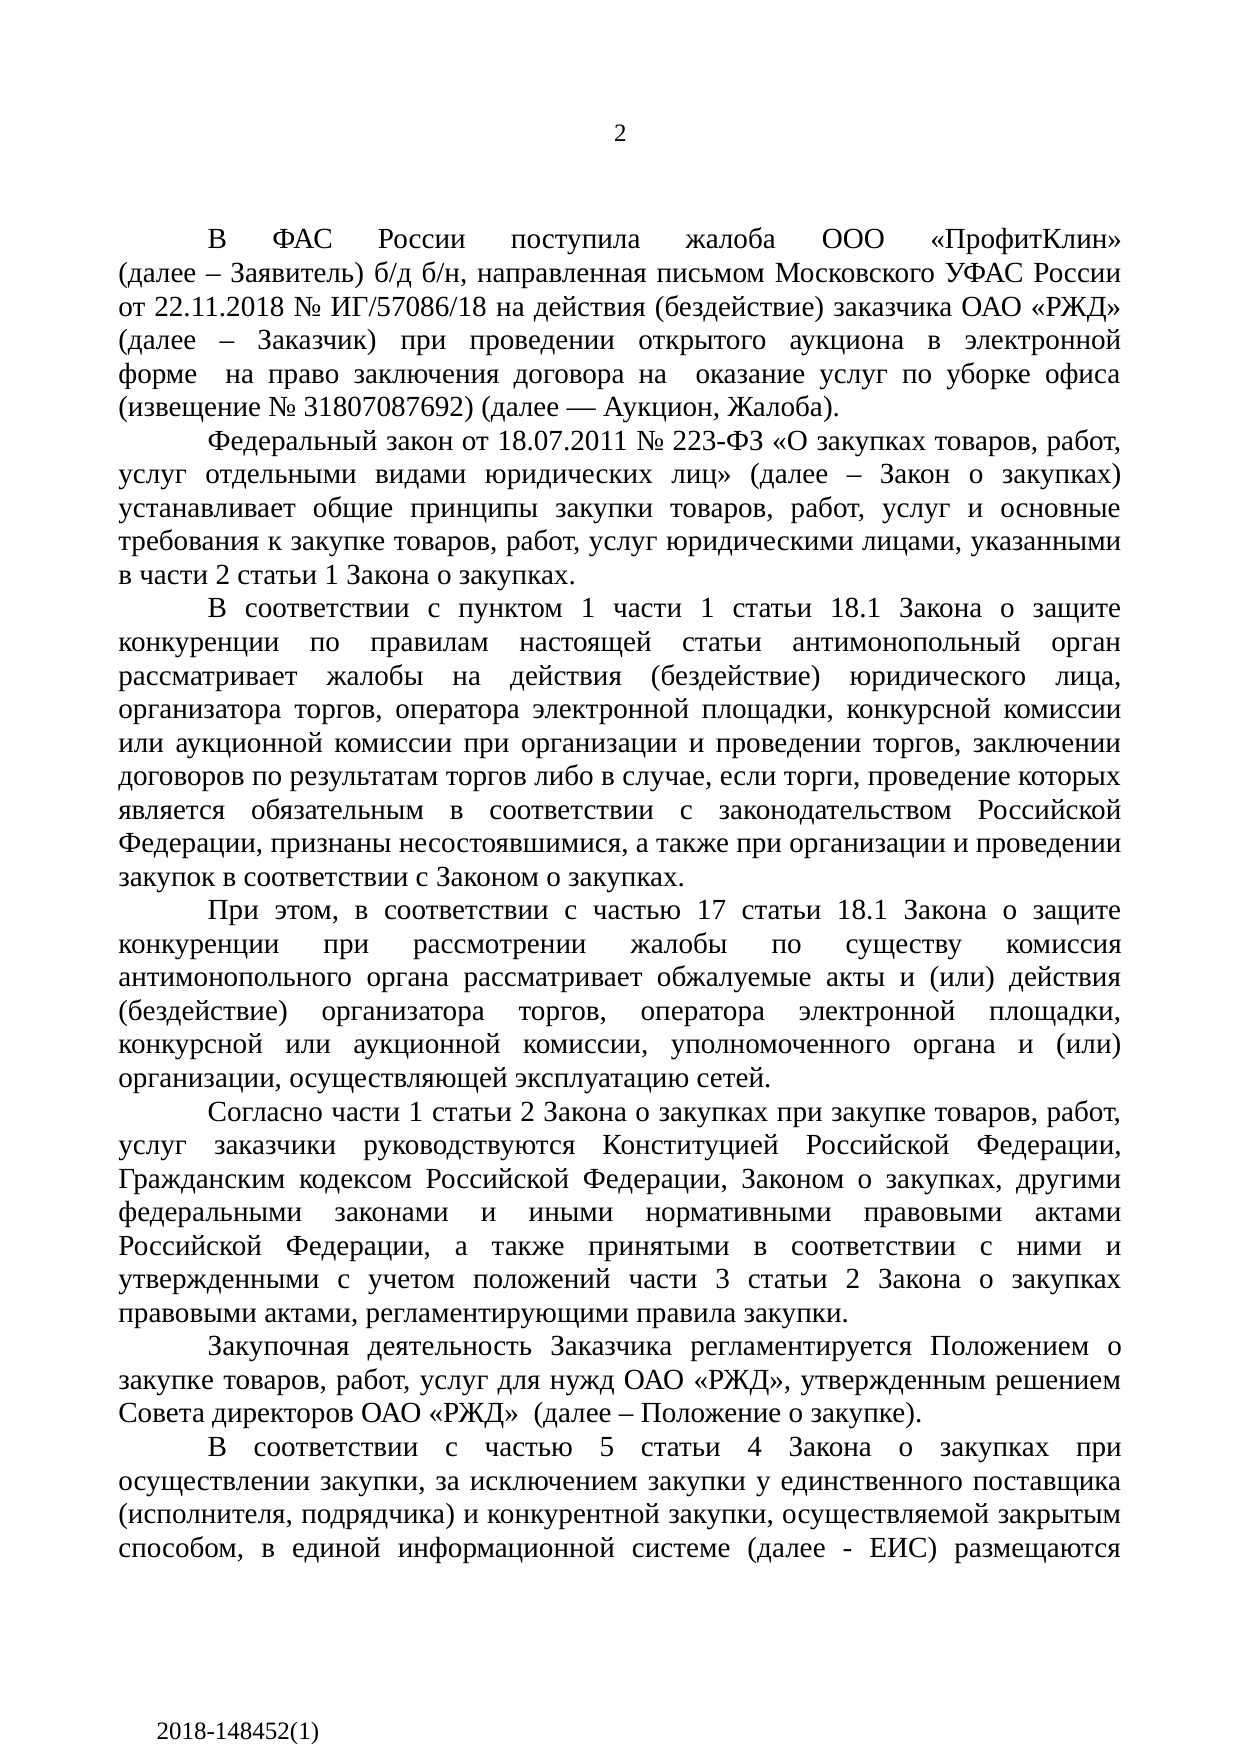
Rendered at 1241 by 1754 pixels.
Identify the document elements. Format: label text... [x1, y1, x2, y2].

text Согласно части 1 статьи 2 Закона о закупках при закупке товаров, работ, услуг заказчики руководствуются Конституцией Российской Федерации, Гражданским кодексом Российской Федерации, Законом о закупках, другими федеральными законами и иными нормативными правовыми актами Российской Федерации, а также принятыми в соответствии с ними и утвержденными с учетом положений части 3 статьи 2 Закона о закупках правовыми актами, регламентирующими правила закупки. [118, 1094, 1122, 1328]
text В соответствии с пунктом 1 части 1 статьи 18.1 Закона о защите конкуренции по правилам настоящей статьи антимонопольный орган рассматривает жалобы на действия (бездействие) юридического лица, организатора торгов, оператора электронной площадки, конкурсной комиссии или аукционной комиссии при организации и проведении торгов, заключении договоров по результатам торгов либо в случае, если торги, проведение которых является обязательным в соответствии с законодательством Российской Федерации, признаны несостоявшимися, а также при организации и проведении закупок в соответствии с Законом о закупках. [118, 591, 1122, 892]
text Закупочная деятельность Заказчика регламентируется Положением о закупке товаров, работ, услуг для нужд ОАО «РЖД», утвержденным решением Совета директоров ОАО «РЖД» (далее – Положение о закупке). [118, 1328, 1122, 1429]
text Федеральный закон от 18.07.2011 № 223-ФЗ «О закупках товаров, работ, услуг отдельными видами юридических лиц» (далее – Закон о закупках) устанавливает общие принципы закупки товаров, работ, услуг и основные требования к закупке товаров, работ, услуг юридическими лицами, указанными в части 2 статьи 1 Закона о закупках. [118, 423, 1122, 591]
text В соответствии с частью 5 статьи 4 Закона о закупках при осуществлении закупки, за исключением закупки у единственного поставщика (исполнителя, подрядчика) и конкурентной закупки, осуществляемой закрытым способом, в единой информационной системе (далее - ЕИС) размещаются [118, 1429, 1122, 1563]
text При этом, в соответствии с частью 17 статьи 18.1 Закона о защите конкуренции при рассмотрении жалобы по существу комиссия антимонопольного органа рассматривает обжалуемые акты и (или) действия (бездействие) организатора торгов, оператора электронной площадки, конкурсной или аукционной комиссии, уполномоченного органа и (или) организации, осуществляющей эксплуатацию сетей. [118, 892, 1122, 1094]
text В ФАС России поступила жалоба ООО «ПрофитКлин» (далее – Заявитель) б/д б/н, направленная письмом Московского УФАС России от 22.11.2018 № ИГ/57086/18 на действия (бездействие) заказчика ОАО «РЖД» (далее – Заказчик) при проведении открытого аукциона в электронной форме на право заключения договора на оказание услуг по уборке офиса (извещение № 31807087692) (далее — Аукцион, Жалоба). [118, 222, 1122, 423]
